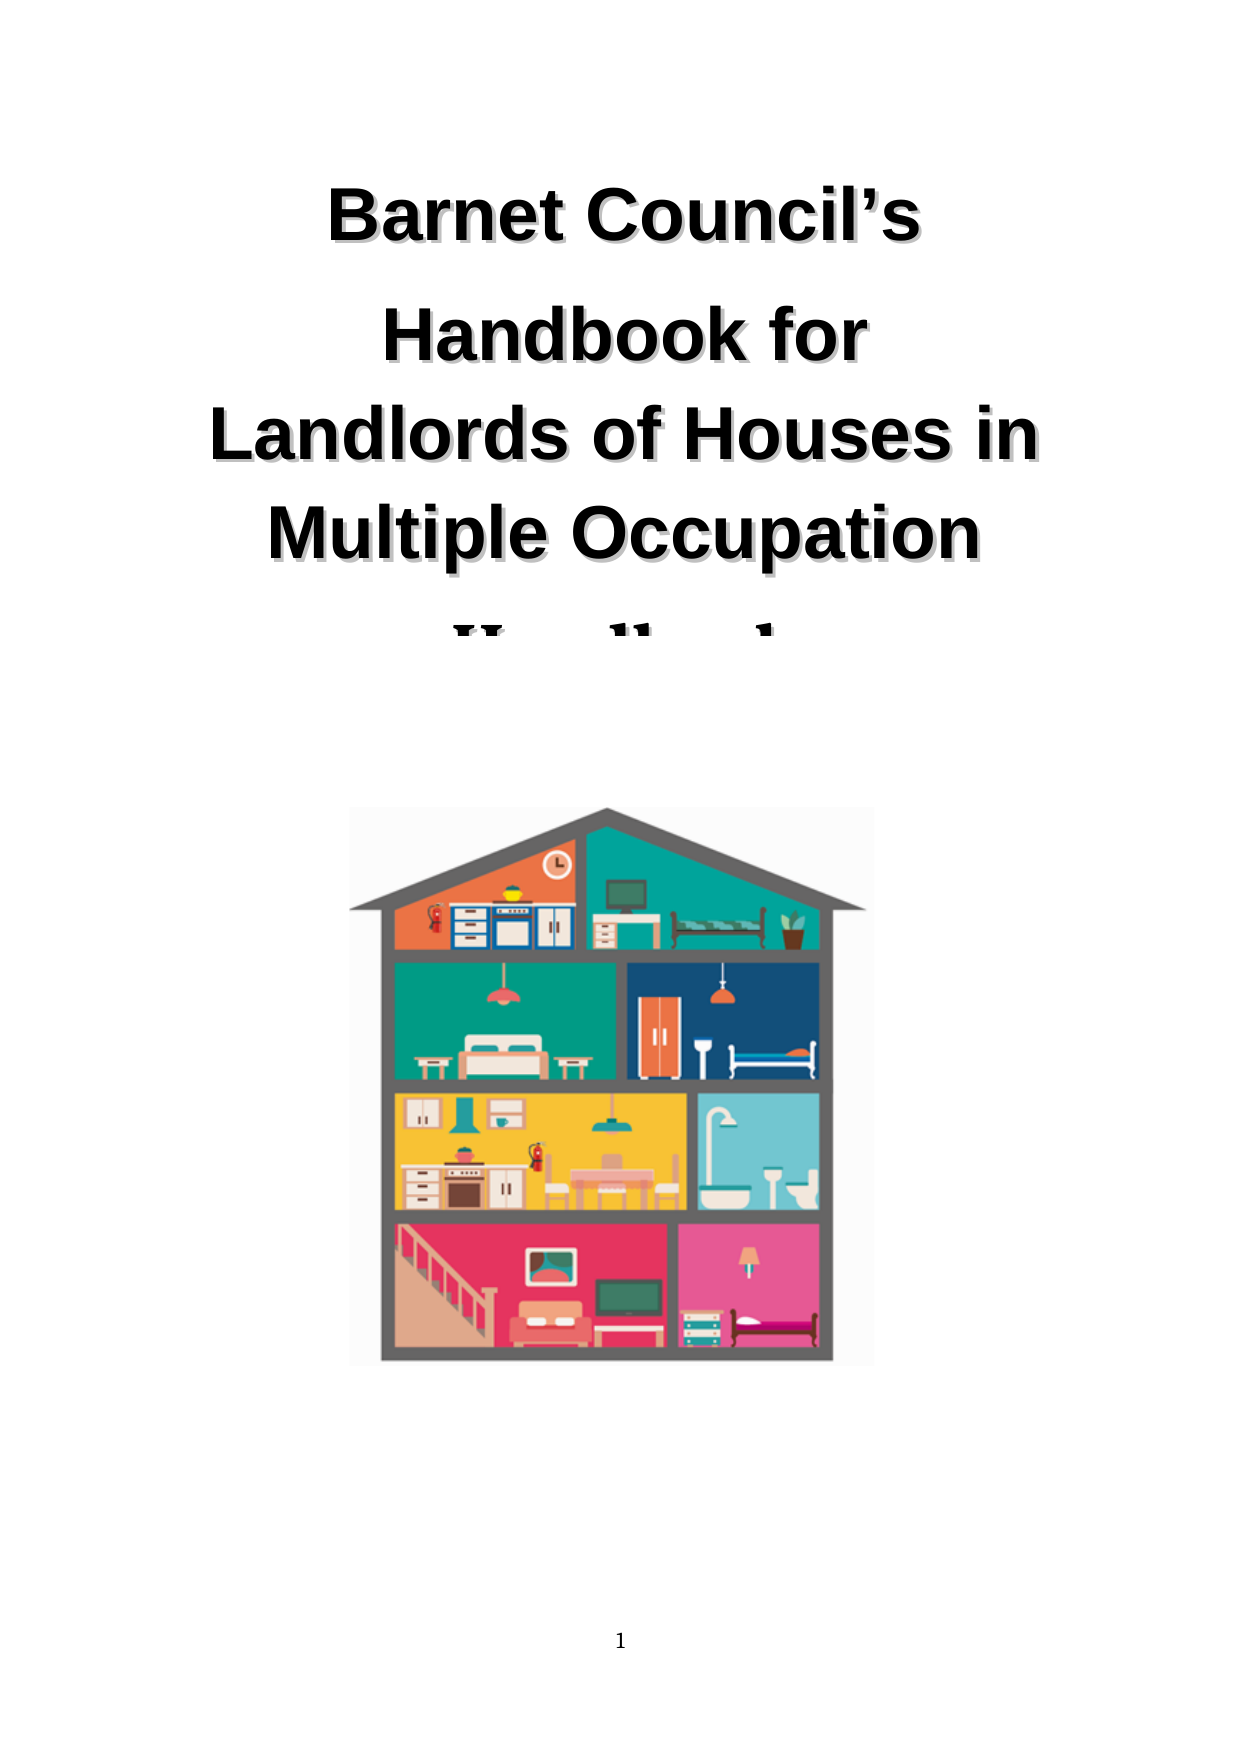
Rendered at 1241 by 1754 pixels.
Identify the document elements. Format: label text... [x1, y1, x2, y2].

text Handbook [195, 608, 1054, 635]
text Handbook for Landlords of Houses in Multiple Occupation [195, 290, 1054, 574]
text Barnet Council’s [195, 170, 1054, 256]
